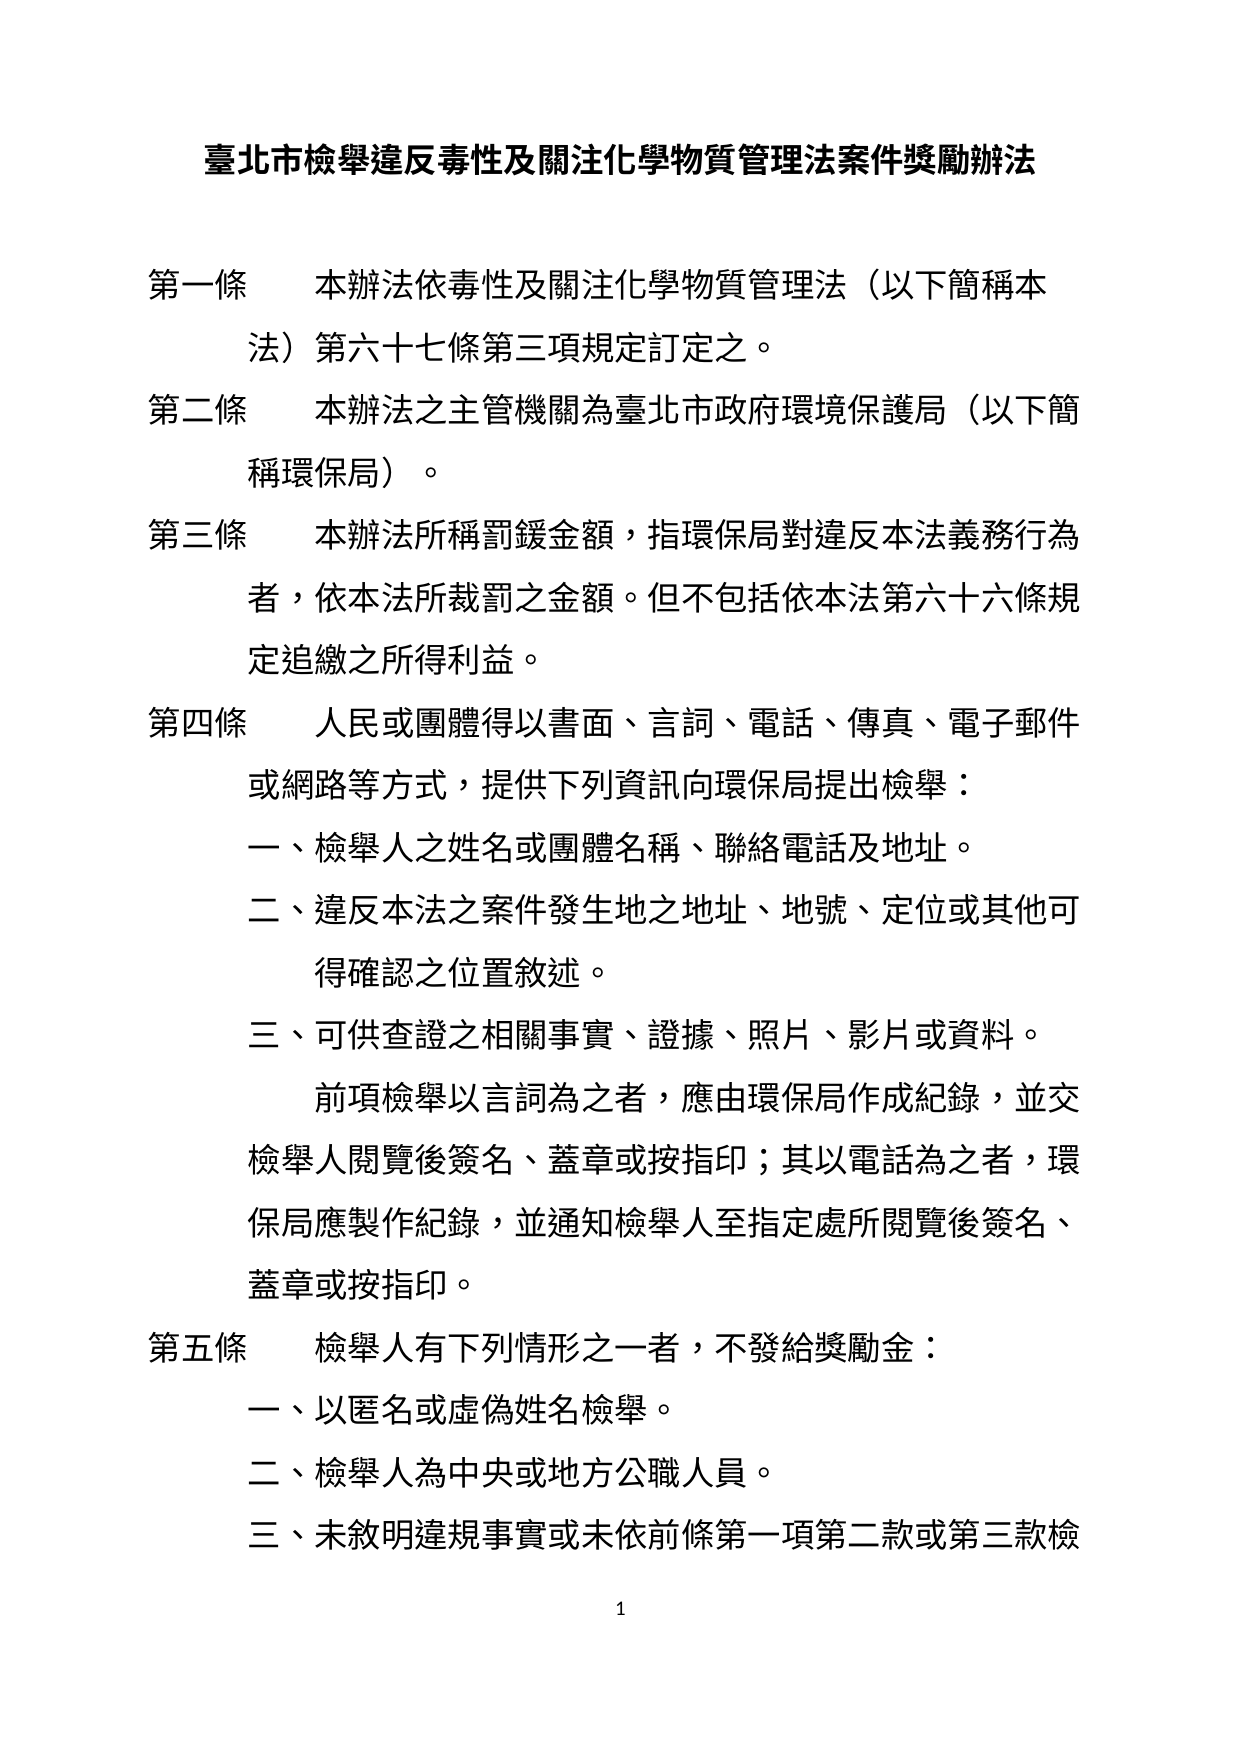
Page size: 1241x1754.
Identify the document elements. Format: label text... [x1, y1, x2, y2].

text 一、以匿名或虛偽姓名檢舉。 [148, 1367, 1092, 1429]
text 第二條 本辦法之主管機關為臺北市政府環境保護局（以下簡稱環保局）。 [148, 367, 1092, 492]
text 臺北市檢舉違反毒性及關注化學物質管理法案件獎勵辦法 [148, 117, 1092, 179]
text 第三條 本辦法所稱罰鍰金額，指環保局對違反本法義務行為者，依本法所裁罰之金額。但不包括依本法第六十六條規定追繳之所得利益。 [148, 492, 1092, 679]
text 二、檢舉人為中央或地方公職人員。 [148, 1429, 1092, 1492]
text 二、違反本法之案件發生地之地址、地號、定位或其他可得確認之位置敘述。 [148, 867, 1092, 992]
text 第四條 人民或團體得以書面、言詞、電話、傳真、電子郵件或網路等方式，提供下列資訊向環保局提出檢舉： [148, 679, 1092, 804]
text 一、檢舉人之姓名或團體名稱、聯絡電話及地址。 [148, 804, 1092, 867]
text 三、可供查證之相關事實、證據、照片、影片或資料。 [148, 992, 1092, 1054]
text 第五條 檢舉人有下列情形之一者，不發給獎勵金： [148, 1304, 1092, 1367]
text 前項檢舉以言詞為之者，應由環保局作成紀錄，並交檢舉人閱覽後簽名、蓋章或按指印；其以電話為之者，環保局應製作紀錄，並通知檢舉人至指定處所閱覽後簽名、蓋章或按指印。 [148, 1054, 1092, 1304]
text 第一條 本辦法依毒性及關注化學物質管理法（以下簡稱本法）第六十七條第三項規定訂定之。 [148, 242, 1092, 367]
text 三、未敘明違規事實或未依前條第一項第二款或第三款檢 [148, 1492, 1092, 1554]
